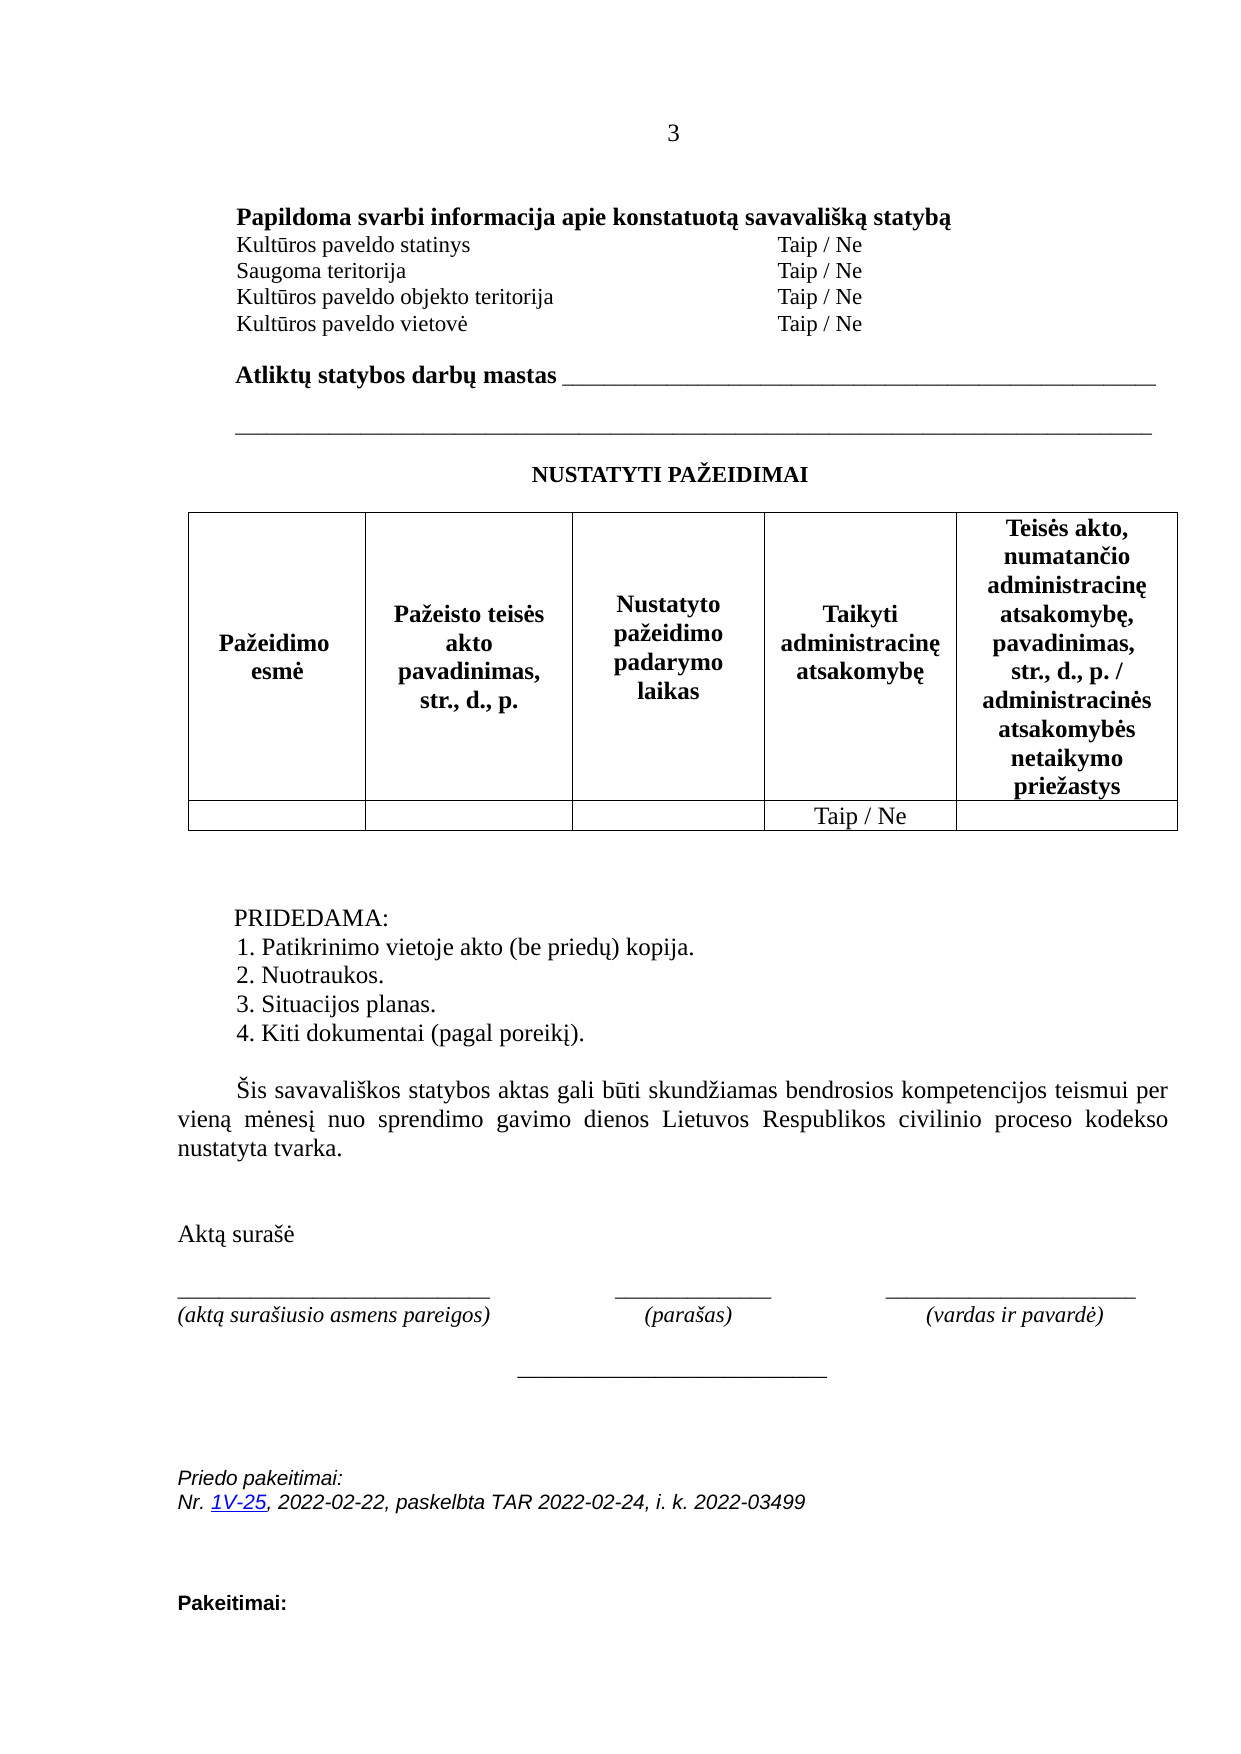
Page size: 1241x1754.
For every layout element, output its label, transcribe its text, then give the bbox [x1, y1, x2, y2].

table_cell [366, 801, 572, 830]
text 1. Patikrinimo vietoje akto (be priedų) kopija. [177, 932, 1169, 961]
table_cell Taip / Ne [765, 801, 956, 830]
table_header Pažeidimo esmė [189, 513, 365, 800]
table_cell [957, 801, 1177, 830]
text ______________________________ _______________ ________________________ [177, 1277, 1169, 1301]
table_header Pažeisto teisės akto pavadinimas, str., d., p. [366, 513, 572, 800]
text PRIDEDAMA: [177, 903, 1169, 932]
text ________________________________________________________________________________________ [177, 413, 1169, 437]
text Saugoma teritorija Taip / Ne [177, 257, 1169, 283]
text Kultūros paveldo objekto teritorija Taip / Ne [177, 283, 1169, 310]
text Kultūros paveldo statinys Taip / Ne [177, 231, 1169, 257]
table_header Teisės akto, numatančio administracinę atsakomybę, pavadinimas, str., d., p. / administracinės atsakomybės netaikymo priežastys [957, 513, 1177, 800]
text NUSTATYTI PAŽEIDIMAI [177, 461, 1169, 487]
text Papildoma svarbi informacija apie konstatuotą savavališką statybą [177, 202, 1169, 231]
text Atliktų statybos darbų mastas _________________________________________________________ [177, 360, 1169, 389]
text Aktą surašė [177, 1219, 1169, 1248]
table_cell [189, 801, 365, 830]
text Pakeitimai: [177, 1591, 1169, 1615]
text 4. Kiti dokumentai (pagal poreikį). [177, 1018, 1169, 1047]
text Priedo pakeitimai: [177, 1466, 1169, 1490]
text Nr. 1V-25, 2022-02-22, paskelbta TAR 2022-02-24, i. k. 2022-03499 [177, 1490, 1169, 1514]
text Kultūros paveldo vietovė Taip / Ne [177, 310, 1169, 336]
text Šis savavališkos statybos aktas gali būti skundžiamas bendrosios kompetencijos teismui per vieną mėnesį nuo sprendimo gavimo dienos Lietuvos Respublikos civilinio proceso kodekso nustatyta tvarka. [177, 1076, 1169, 1162]
text 2. Nuotraukos. [177, 961, 1169, 989]
table_cell [573, 801, 764, 830]
table_header Taikyti administracinę atsakomybę [765, 513, 956, 800]
text ___________________________ [177, 1354, 1169, 1380]
text (aktą surašiusio asmens pareigos) (parašas) (vardas ir pavardė) [177, 1301, 1169, 1327]
text 3. Situacijos planas. [177, 989, 1169, 1018]
table_header Nustatyto pažeidimo padarymo laikas [573, 513, 764, 800]
